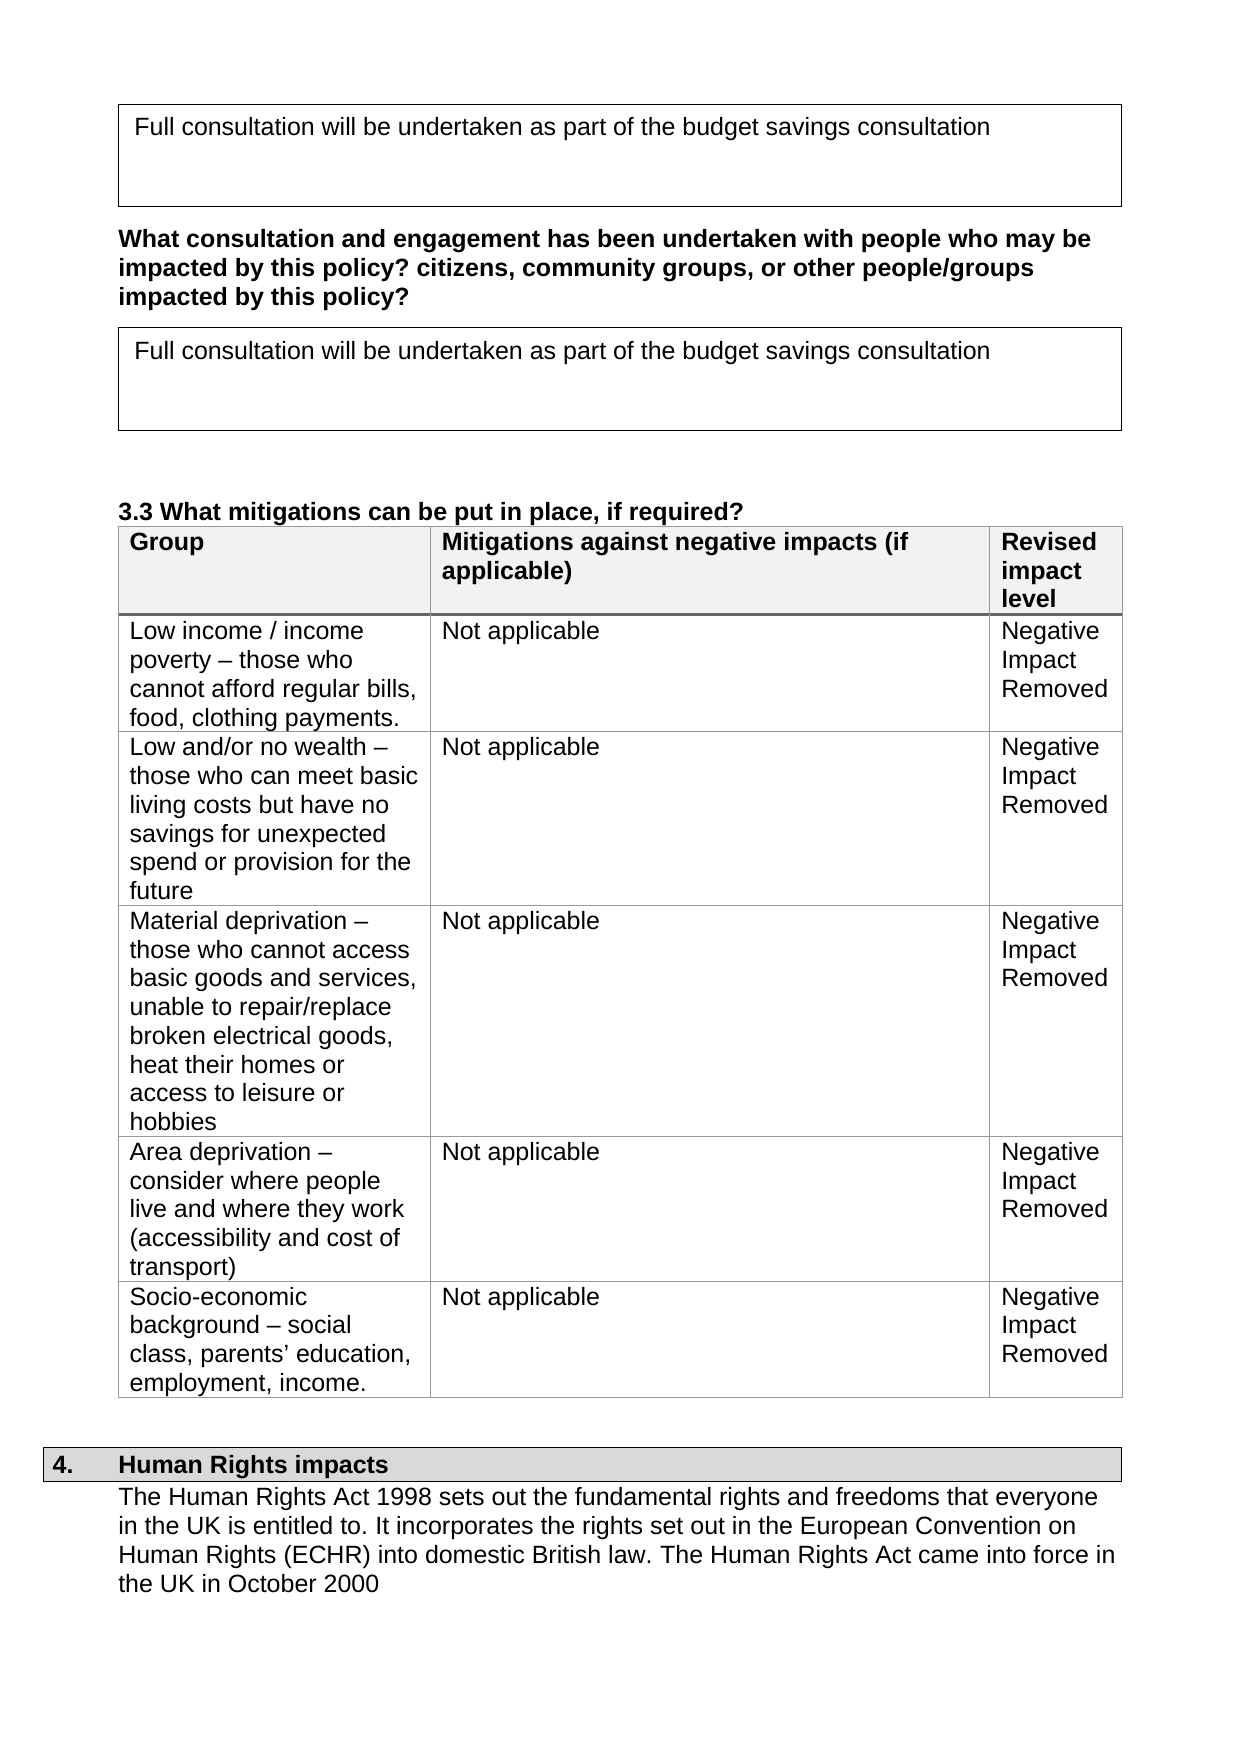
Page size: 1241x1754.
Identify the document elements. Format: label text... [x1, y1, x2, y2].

text The Human Rights Act 1998 sets out the fundamental rights and freedoms that everyone in the UK is entitled to. It incorporates the rights set out in the European Convention on Human Rights (ECHR) into domestic British law. The Human Rights Act came into force in the UK in October 2000 [118, 1482, 1122, 1597]
table_cell Socio-economic background – social class, parents’ education, employment, income. [119, 1282, 430, 1397]
table_cell Choose an item. [990, 906, 1122, 1136]
table_header Group [119, 527, 430, 613]
table_cell Not applicable [431, 906, 989, 1136]
table_cell Choose an item. [990, 1282, 1122, 1397]
table_cell Not applicable [431, 1137, 989, 1281]
table_header Mitigations against negative impacts (if applicable) [431, 527, 989, 613]
table_cell Low and/or no wealth – those who can meet basic living costs but have no savings for unexpected spend or provision for the future [119, 732, 430, 905]
table_header Revised impact level [990, 527, 1122, 613]
table_cell Not applicable [431, 1282, 989, 1397]
table_cell Choose an item. [990, 1137, 1122, 1281]
table_cell Choose an item. [990, 732, 1122, 905]
text What consultation and engagement has been undertaken with people who may be impacted by this policy? citizens, community groups, or other people/groups impacted by this policy? [118, 224, 1122, 310]
table_cell Not applicable [431, 616, 989, 731]
table_cell Area deprivation – consider where people live and where they work (accessibility and cost of transport) [119, 1137, 430, 1281]
table_cell Low income / income poverty – those who cannot afford regular bills, food, clothing payments. [119, 616, 430, 731]
table_cell Choose an item. [990, 616, 1122, 731]
text Full consultation will be undertaken as part of the budget savings consultation [134, 336, 1106, 364]
table_cell Not applicable [431, 732, 989, 905]
subtitle 3.3 What mitigations can be put in place, if required? [118, 497, 1122, 526]
subtitle Human Rights impacts [44, 1448, 1121, 1481]
text Full consultation will be undertaken as part of the budget savings consultation [134, 112, 1106, 141]
table_cell Material deprivation – those who cannot access basic goods and services, unable to repair/replace broken electrical goods, heat their homes or access to leisure or hobbies [119, 906, 430, 1136]
